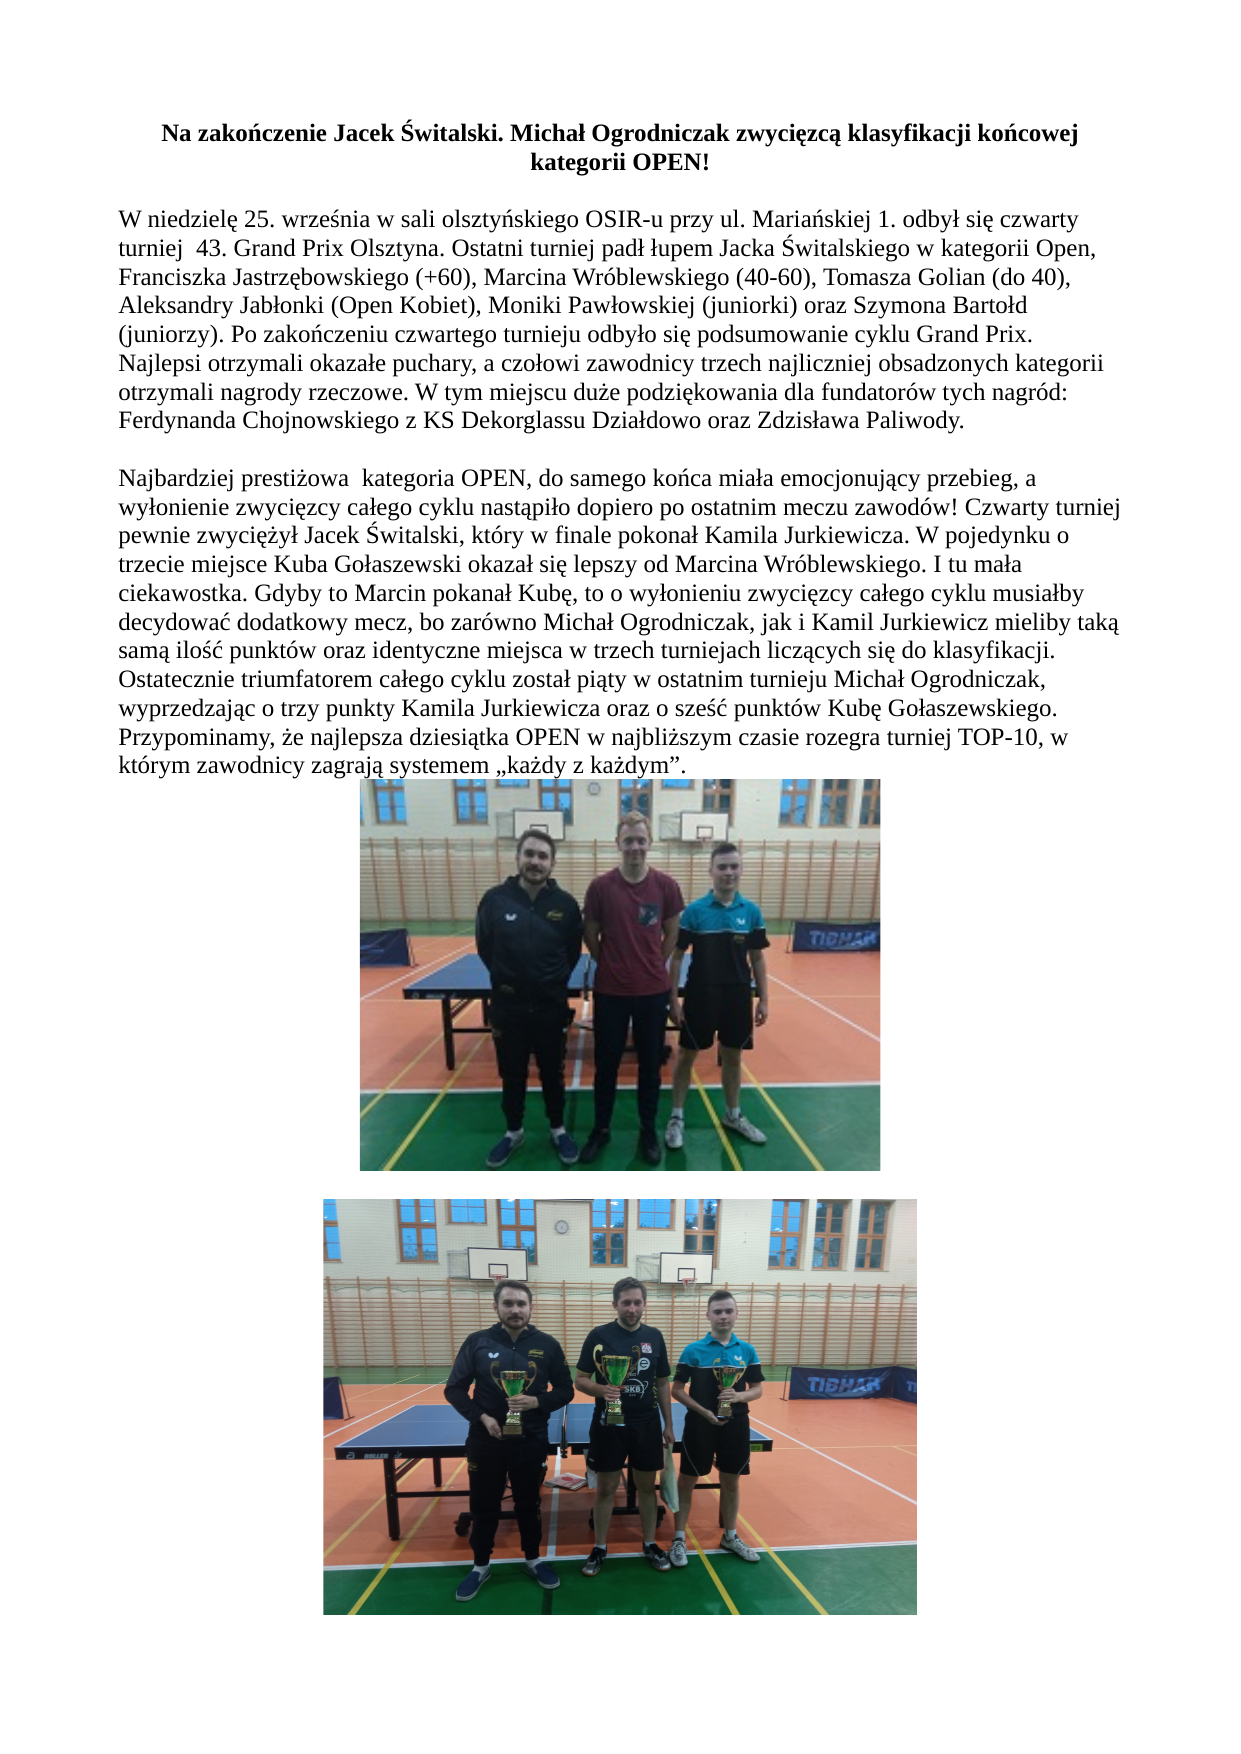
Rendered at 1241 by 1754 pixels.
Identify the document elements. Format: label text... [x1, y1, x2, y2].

text Najbardziej prestiżowa kategoria OPEN, do samego końca miała emocjonujący przebieg, a wyłonienie zwycięzcy całego cyklu nastąpiło dopiero po ostatnim meczu zawodów! Czwarty turniej pewnie zwyciężył Jacek Świtalski, który w finale pokonał Kamila Jurkiewicza. W pojedynku o trzecie miejsce Kuba Gołaszewski okazał się lepszy od Marcina Wróblewskiego. I tu mała ciekawostka. Gdyby to Marcin pokanał Kubę, to o wyłonieniu zwycięzcy całego cyklu musiałby decydować dodatkowy mecz, bo zarówno Michał Ogrodniczak, jak i Kamil Jurkiewicz mieliby taką samą ilość punktów oraz identyczne miejsca w trzech turniejach liczących się do klasyfikacji. Ostatecznie triumfatorem całego cyklu został piąty w ostatnim turnieju Michał Ogrodniczak, wyprzedzając o trzy punkty Kamila Jurkiewicza oraz o sześć punktów Kubę Gołaszewskiego. [118, 463, 1122, 722]
text Na zakończenie Jacek Świtalski. Michał Ogrodniczak zwycięzcą klasyfikacji końcowej kategorii OPEN! [118, 118, 1122, 176]
picture [359, 779, 881, 1171]
text W niedzielę 25. września w sali olsztyńskiego OSIR-u przy ul. Mariańskiej 1. odbył się czwarty turniej 43. Grand Prix Olsztyna. Ostatni turniej padł łupem Jacka Świtalskiego w kategorii Open, Franciszka Jastrzębowskiego (+60), Marcina Wróblewskiego (40-60), Tomasza Golian (do 40), Aleksandry Jabłonki (Open Kobiet), Moniki Pawłowskiej (juniorki) oraz Szymona Bartołd (juniorzy). Po zakończeniu czwartego turnieju odbyło się podsumowanie cyklu Grand Prix. Najlepsi otrzymali okazałe puchary, a czołowi zawodnicy trzech najliczniej obsadzonych kategorii otrzymali nagrody rzeczowe. W tym miejscu duże podziękowania dla fundatorów tych nagród: Ferdynanda Chojnowskiego z KS Dekorglassu Działdowo oraz Zdzisława Paliwody. [118, 204, 1122, 434]
text Przypominamy, że najlepsza dziesiątka OPEN w najbliższym czasie rozegra turniej TOP-10, w którym zawodnicy zagrają systemem „każdy z każdym”. [118, 722, 1122, 779]
picture [323, 1199, 917, 1615]
